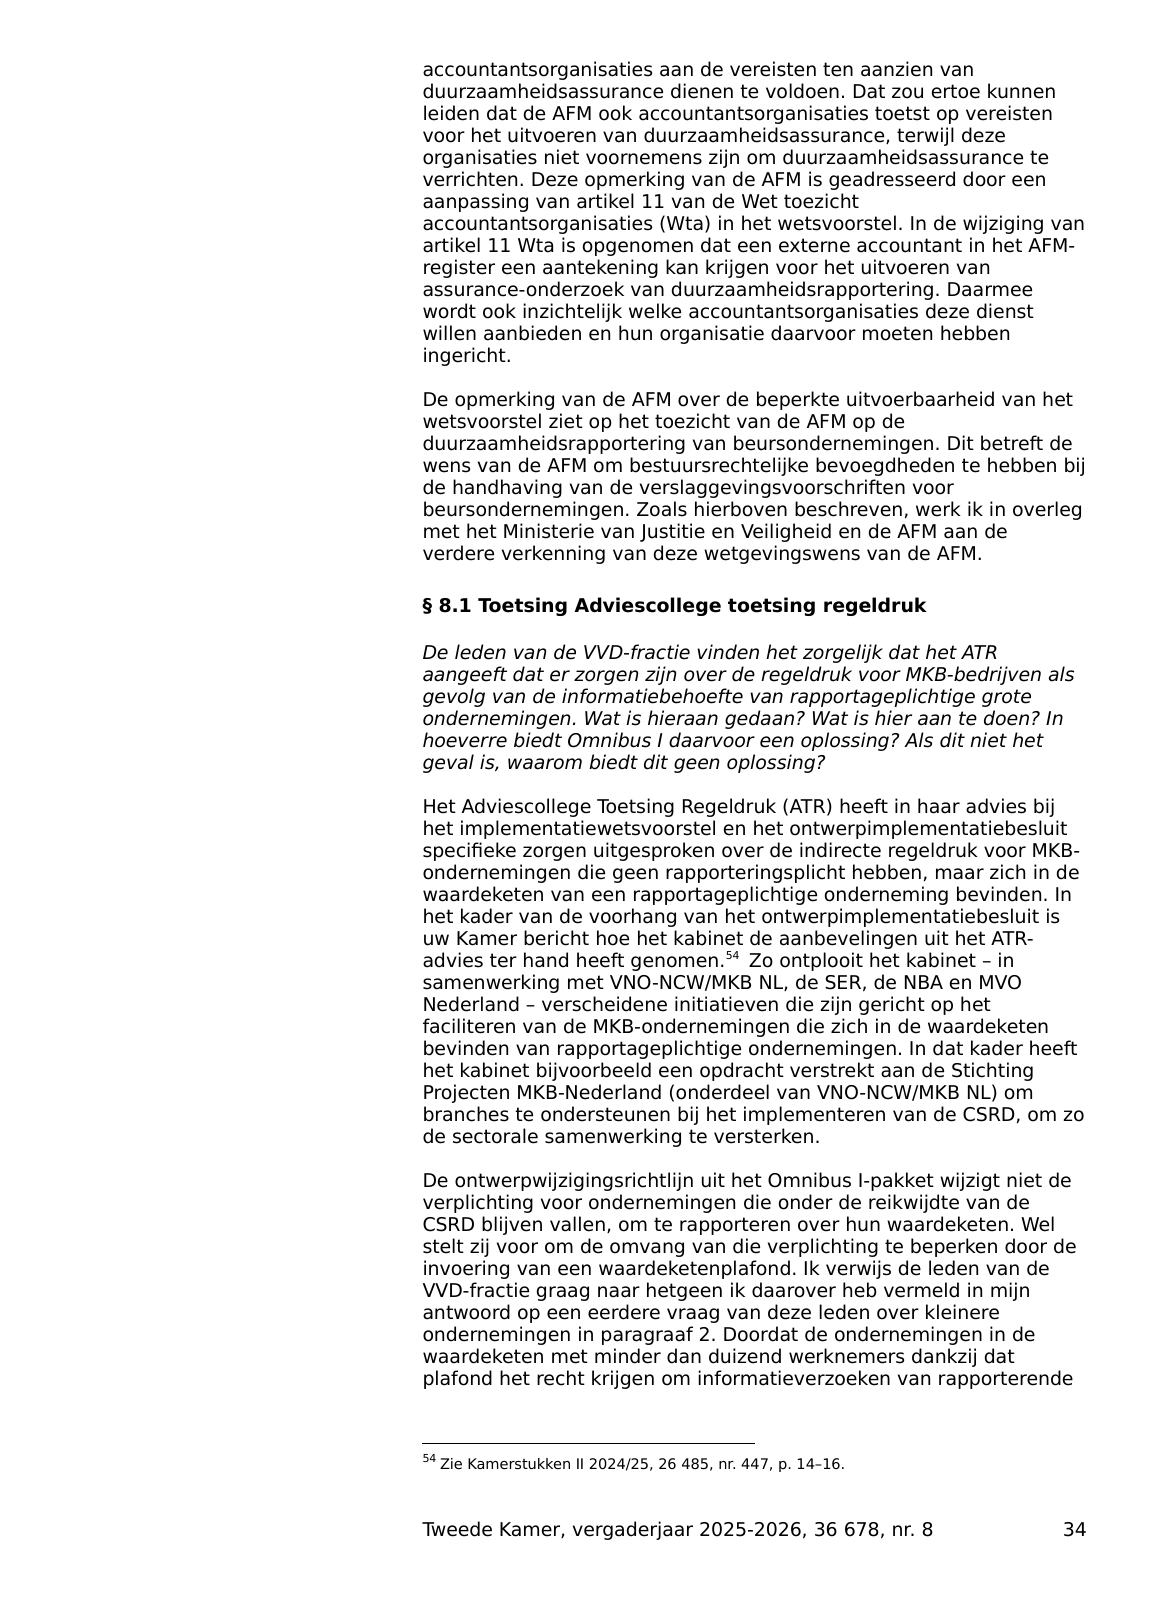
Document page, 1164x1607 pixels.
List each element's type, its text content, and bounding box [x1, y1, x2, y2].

text accountantsorganisaties aan de vereisten ten aanzien van duurzaamheidsassurance dienen te voldoen. Dat zou ertoe kunnen leiden dat de AFM ook accountantsorganisaties toetst op vereisten voor het uitvoeren van duurzaamheidsassurance, terwijl deze organisaties niet voornemens zijn om duurzaamheidsassurance te verrichten. Deze opmerking van de AFM is geadresseerd door een aanpassing van artikel 11 van de Wet toezicht accountantsorganisaties (Wta) in het wetsvoorstel. In de wijziging van artikel 11 Wta is opgenomen dat een externe accountant in het AFM-register een aantekening kan krijgen voor het uitvoeren van assurance-onderzoek van duurzaamheidsrapportering. Daarmee wordt ook inzichtelijk welke accountantsorganisaties deze dienst willen aanbieden en hun organisatie daarvoor moeten hebben ingericht. [422, 59, 1087, 367]
text De ontwerpwijzigingsrichtlijn uit het Omnibus I-pakket wijzigt niet de verplichting voor ondernemingen die onder de reikwijdte van de CSRD blijven vallen, om te rapporteren over hun waardeketen. Wel stelt zij voor om de omvang van die verplichting te beperken door de invoering van een waardeketenplafond. Ik verwijs de leden van de VVD-fractie graag naar hetgeen ik daarover heb vermeld in mijn antwoord op een eerdere vraag van deze leden over kleinere ondernemingen in paragraaf 2. Doordat de ondernemingen in de waardeketen met minder dan duizend werknemers dankzij dat plafond het recht krijgen om informatieverzoeken van rapporterende [422, 1170, 1087, 1389]
text De leden van de VVD-fractie vinden het zorgelijk dat het ATR aangeeft dat er zorgen zijn over de regeldruk voor MKB-bedrijven als gevolg van de informatiebehoefte van rapportageplichtige grote ondernemingen. Wat is hieraan gedaan? Wat is hier aan te doen? In hoeverre biedt Omnibus I daarvoor een oplossing? Als dit niet het geval is, waarom biedt dit geen oplossing? [422, 642, 1087, 774]
text De opmerking van de AFM over de beperkte uitvoerbaarheid van het wetsvoorstel ziet op het toezicht van de AFM op de duurzaamheidsrapportering van beursondernemingen. Dit betreft de wens van de AFM om bestuursrechtelijke bevoegdheden te hebben bij de handhaving van de verslaggevingsvoorschriften voor beursondernemingen. Zoals hierboven beschreven, werk ik in overleg met het Ministerie van Justitie en Veiligheid en de AFM aan de verdere verkenning van deze wetgevingswens van de AFM. [422, 389, 1087, 565]
subtitle § 8.1 Toetsing Adviescollege toetsing regeldruk [422, 595, 1087, 617]
text Het Adviescollege Toetsing Regeldruk (ATR) heeft in haar advies bij het implementatiewetsvoorstel en het ontwerpimplementatiebesluit specifieke zorgen uitgesproken over de indirecte regeldruk voor MKB-ondernemingen die geen rapporteringsplicht hebben, maar zich in de waardeketen van een rapportageplichtige onderneming bevinden. In het kader van de voorhang van het ontwerpimplementatiebesluit is uw Kamer bericht hoe het kabinet de aanbevelingen uit het ATR-advies ter hand heeft genomen. Zo ontplooit het kabinet – in samenwerking met VNO-NCW/MKB NL, de SER, de NBA en MVO Nederland – verscheidene initiatieven die zijn gericht op het faciliteren van de MKB-ondernemingen die zich in de waardeketen bevinden van rapportageplichtige ondernemingen. In dat kader heeft het kabinet bijvoorbeeld een opdracht verstrekt aan de Stichting Projecten MKB-Nederland (onderdeel van VNO-NCW/MKB NL) om branches te ondersteunen bij het implementeren van de CSRD, om zo de sectorale samenwerking te versterken. [422, 796, 1087, 1147]
text Zie Kamerstukken II 2024/25, 26 485, nr. 447, p. 14–16. [422, 1452, 1087, 1474]
